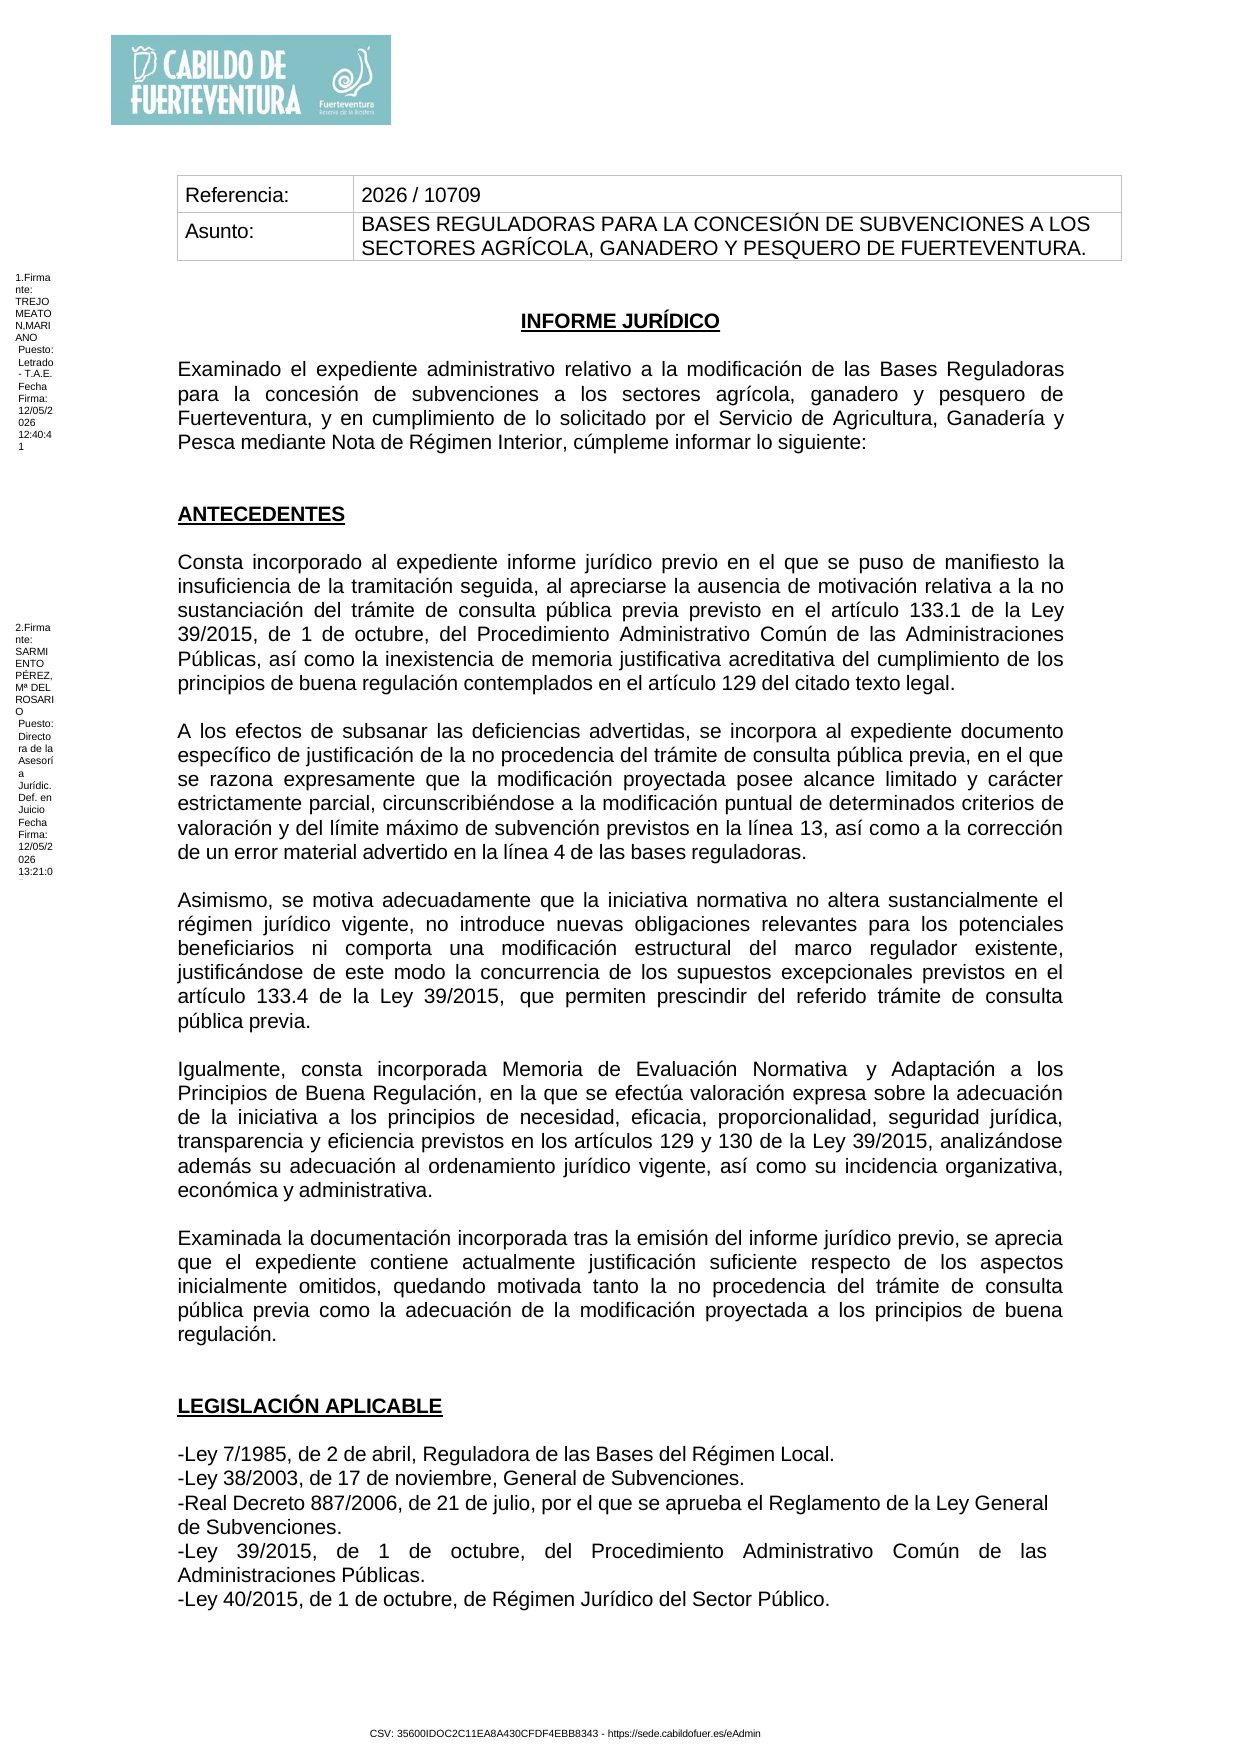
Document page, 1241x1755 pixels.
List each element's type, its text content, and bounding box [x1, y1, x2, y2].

text -Real Decreto 887/2006, de 21 de julio, por el que se aprueba el Reglamento de la Ley General de Subvenciones. [177, 1490, 1070, 1539]
text Examinado el expediente administrativo relativo a la modificación de las Bases Reguladoras para la concesión de subvenciones a los sectores agrícola, ganadero y pesquero de Fuerteventura, y en cumplimiento de lo solicitado por el Servicio de Agricultura, Ganadería y Pesca mediante Nota de Régimen Interior, cúmpleme informar lo siguiente: [177, 357, 1064, 454]
text -Ley 40/2015, de 1 de octubre, de Régimen Jurídico del Sector Público. [177, 1587, 1132, 1611]
text -Ley 7/1985, de 2 de abril, Reguladora de las Bases del Régimen Local. [177, 1442, 1132, 1466]
text Examinada la documentación incorporada tras la emisión del informe jurídico previo, se aprecia que el expediente contiene actualmente justificación suficiente respecto de los aspectos inicialmente omitidos, quedando motivada tanto la no procedencia del trámite de consulta pública previa como la adecuación de la modificación proyectada a los principios de buena regulación. [177, 1225, 1064, 1346]
text Asimismo, se motiva adecuadamente que la iniciativa normativa no altera sustancialmente el régimen jurídico vigente, no introduce nuevas obligaciones relevantes para los potenciales beneficiarios ni comporta una modificación estructural del marco regulador existente, justificándose de este modo la concurrencia de los supuestos excepcionales previstos en el artículo 133.4 de la Ley 39/2015, que permiten prescindir del referido trámite de consulta pública previa. [177, 888, 1064, 1033]
text 2.Firmante: SARMIENTO PÉREZ,Mª DEL ROSARIO [15, 622, 54, 718]
text 1.Firmante: TREJO MEATON,MARIANO [15, 272, 54, 344]
text Puesto: Letrado - T.A.E. [18, 344, 54, 380]
text A los efectos de subsanar las deficiencias advertidas, se incorpora al expediente documento específico de justificación de la no procedencia del trámite de consulta pública previa, en el que se razona expresamente que la modificación proyectada posee alcance limitado y carácter estrictamente parcial, circunscribiéndose a la modificación puntual de determinados criterios de valoración y del límite máximo de subvención previstos en la línea 13, así como a la corrección de un error material advertido en la línea 4 de las bases reguladoras. [177, 719, 1064, 864]
subtitle ANTECEDENTES [177, 502, 1132, 526]
text Puesto: Directora de la Asesoría Jurídic. Def. en Juicio Fecha Firma: 12/05/2026 13:21:05 [18, 718, 54, 879]
text Igualmente, consta incorporada Memoria de Evaluación Normativa y Adaptación a los Principios de Buena Regulación, en la que se efectúa valoración expresa sobre la adecuación de la iniciativa a los principios de necesidad, eficacia, proporcionalidad, seguridad jurídica, transparencia y eficiencia previstos en los artículos 129 y 130 de la Ley 39/2015, analizándose además su adecuación al ordenamiento jurídico vigente, así como su incidencia organizativa, económica y administrativa. [177, 1057, 1064, 1202]
table_cell Asunto: [178, 213, 353, 260]
text -Ley 39/2015, de 1 de octubre, del Procedimiento Administrativo Común de las Administraciones Públicas. [177, 1539, 1132, 1587]
subtitle INFORME JURÍDICO [519, 309, 722, 333]
table_cell BASES REGULADORAS PARA LA CONCESIÓN DE SUBVENCIONES A LOS SECTORES AGRÍCOLA, GANADERO Y PESQUERO DE FUERTEVENTURA. [354, 213, 1121, 260]
table_header 2026 / 10709 [354, 176, 1121, 212]
text Fecha Firma: 12/05/2026 12:40:41 [18, 381, 54, 452]
table_header Referencia: [178, 176, 353, 212]
text -Ley 38/2003, de 17 de noviembre, General de Subvenciones. [177, 1467, 1132, 1490]
text Consta incorporado al expediente informe jurídico previo en el que se puso de manifiesto la insuficiencia de la tramitación seguida, al apreciarse la ausencia de motivación relativa a la no sustanciación del trámite de consulta pública previa previsto en el artículo 133.1 de la Ley 39/2015, de 1 de octubre, del Procedimiento Administrativo Común de las Administraciones Públicas, así como la inexistencia de memoria justificativa acreditativa del cumplimiento de los principios de buena regulación contemplados en el artículo 129 del citado texto legal. [177, 550, 1064, 695]
subtitle LEGISLACIÓN APLICABLE [177, 1394, 1132, 1418]
